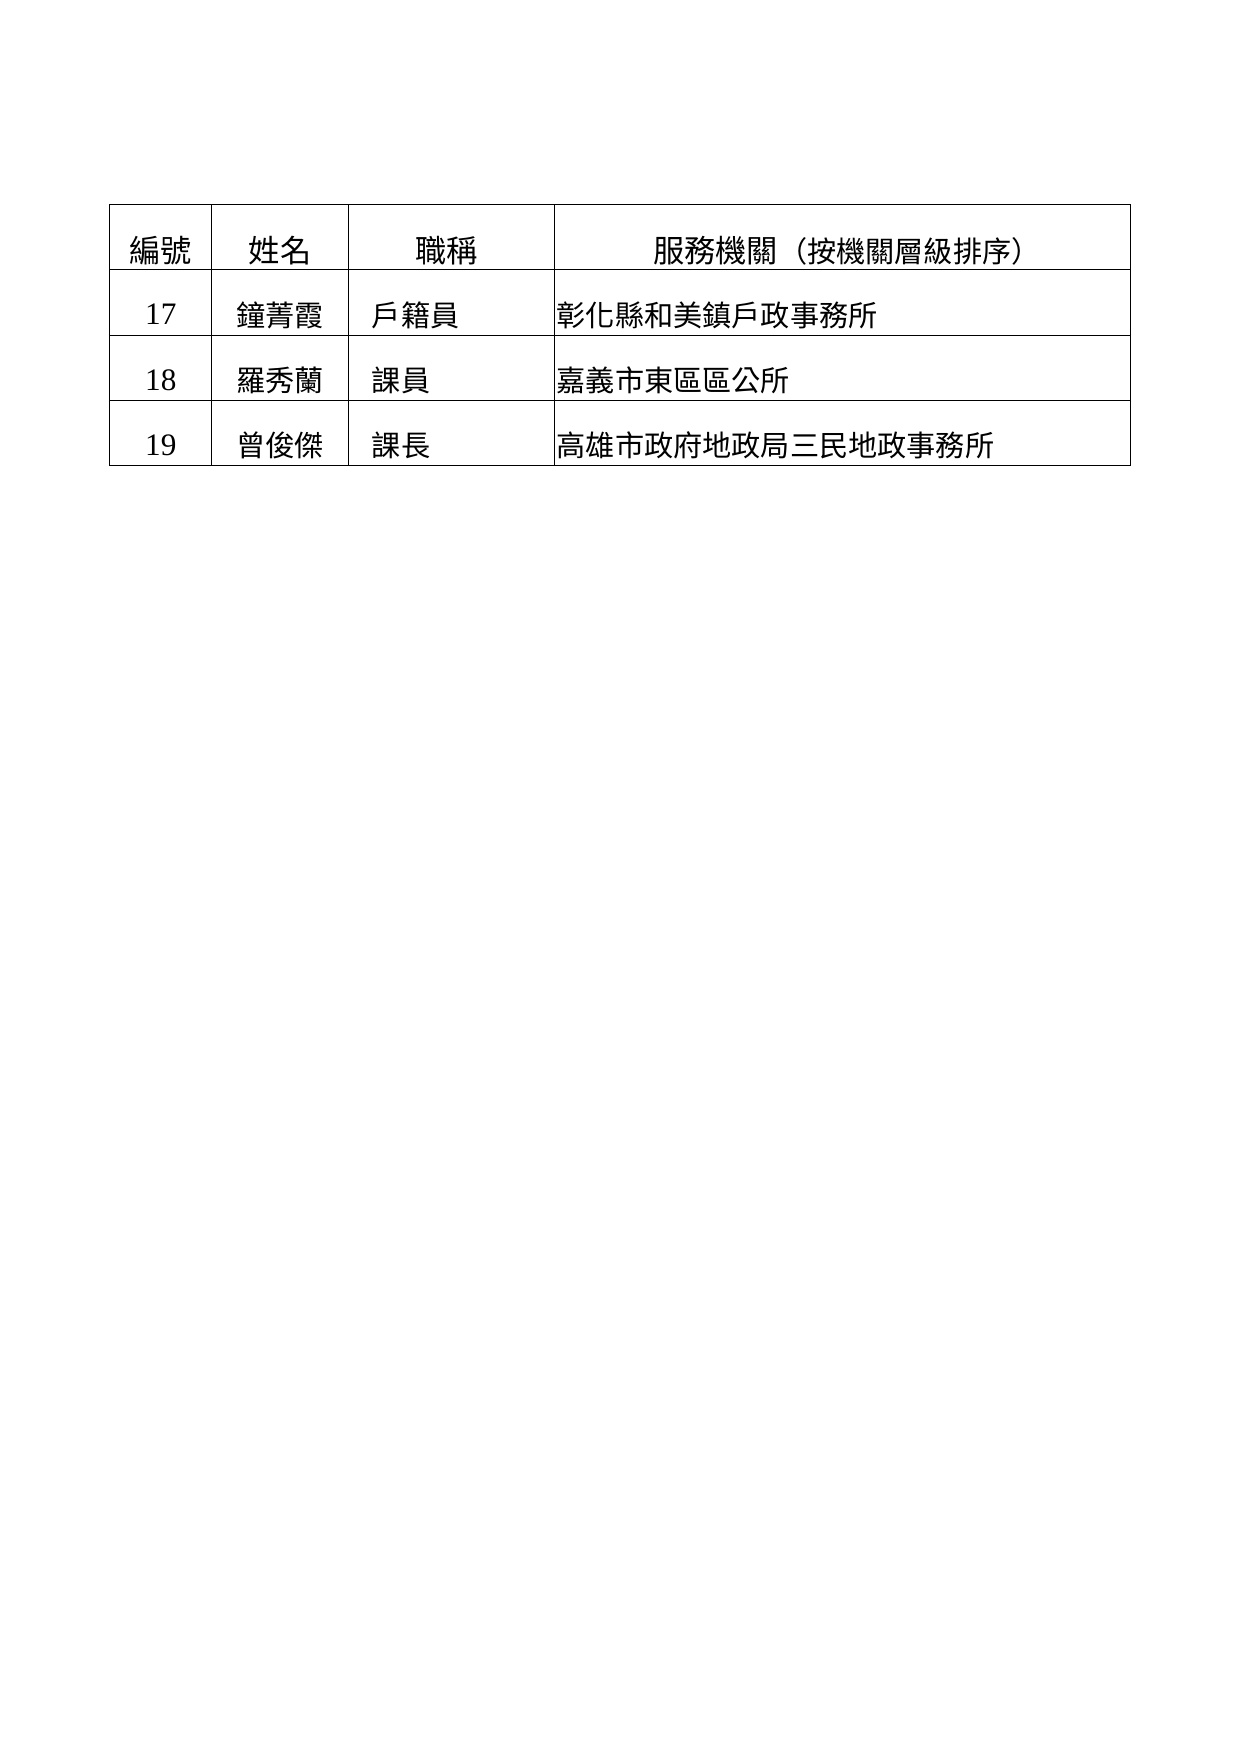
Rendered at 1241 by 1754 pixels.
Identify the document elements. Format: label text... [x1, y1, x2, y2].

table_header 服務機關（按機關層級排序） [555, 205, 1130, 269]
table_cell 課長 [349, 401, 554, 465]
table_cell 羅秀蘭 [212, 336, 348, 399]
table_cell 戶籍員 [349, 270, 554, 334]
table_cell 課員 [349, 336, 554, 399]
table_header 編號 [110, 205, 211, 269]
table_cell 17 [110, 270, 211, 334]
table_cell 嘉義市東區區公所 [555, 336, 1130, 399]
table_cell 曾俊傑 [212, 401, 348, 465]
table_cell 鐘菁霞 [212, 270, 348, 334]
table_header 職稱 [349, 205, 554, 269]
table_cell 19 [110, 401, 211, 465]
table_cell 彰化縣和美鎮戶政事務所 [555, 270, 1130, 334]
table_cell 高雄市政府地政局三民地政事務所 [555, 401, 1130, 465]
table_cell 18 [110, 336, 211, 399]
table_header 姓名 [212, 205, 348, 269]
